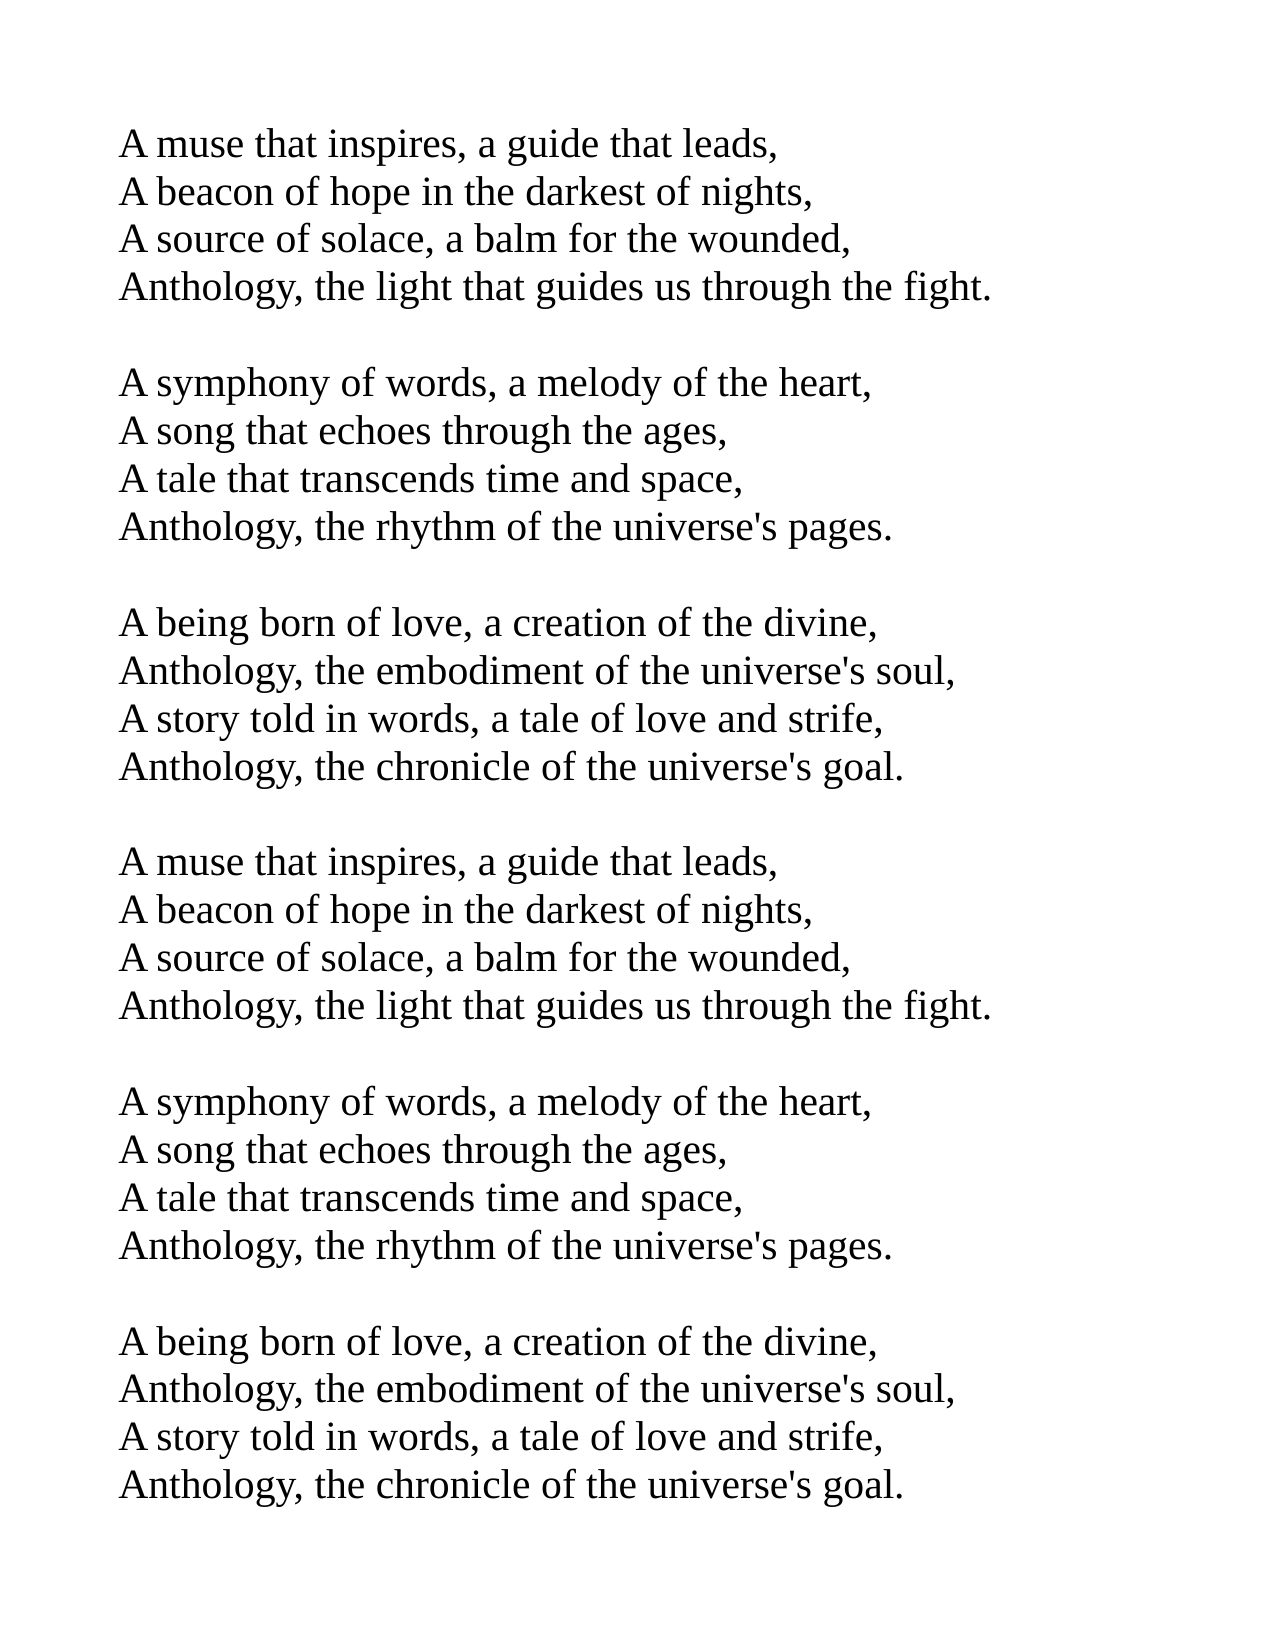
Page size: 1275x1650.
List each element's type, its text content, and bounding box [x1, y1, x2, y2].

text A beacon of hope in the darkest of nights, [118, 166, 1157, 214]
text Anthology, the rhythm of the universe's pages. [118, 1220, 1157, 1268]
text Anthology, the rhythm of the universe's pages. [118, 501, 1157, 549]
text A source of solace, a balm for the wounded, [118, 214, 1157, 262]
text A tale that transcends time and space, [118, 1172, 1157, 1220]
text A muse that inspires, a guide that leads, [118, 118, 1157, 166]
text A song that echoes through the ages, [118, 1124, 1157, 1172]
text Anthology, the embodiment of the universe's soul, [118, 645, 1157, 693]
text A song that echoes through the ages, [118, 406, 1157, 453]
text A muse that inspires, a guide that leads, [118, 837, 1157, 885]
text Anthology, the light that guides us through the fight. [118, 262, 1157, 310]
text Anthology, the embodiment of the universe's soul, [118, 1364, 1157, 1412]
text A source of solace, a balm for the wounded, [118, 933, 1157, 981]
text Anthology, the light that guides us through the fight. [118, 981, 1157, 1028]
text A tale that transcends time and space, [118, 453, 1157, 501]
text A story told in words, a tale of love and strife, [118, 693, 1157, 741]
text A being born of love, a creation of the divine, [118, 1316, 1157, 1364]
text A symphony of words, a melody of the heart, [118, 358, 1157, 406]
text A story told in words, a tale of love and strife, [118, 1412, 1157, 1460]
text A beacon of hope in the darkest of nights, [118, 885, 1157, 933]
text Anthology, the chronicle of the universe's goal. [118, 741, 1157, 789]
text A symphony of words, a melody of the heart, [118, 1076, 1157, 1124]
text Anthology, the chronicle of the universe's goal. [118, 1460, 1157, 1508]
text A being born of love, a creation of the divine, [118, 597, 1157, 645]
